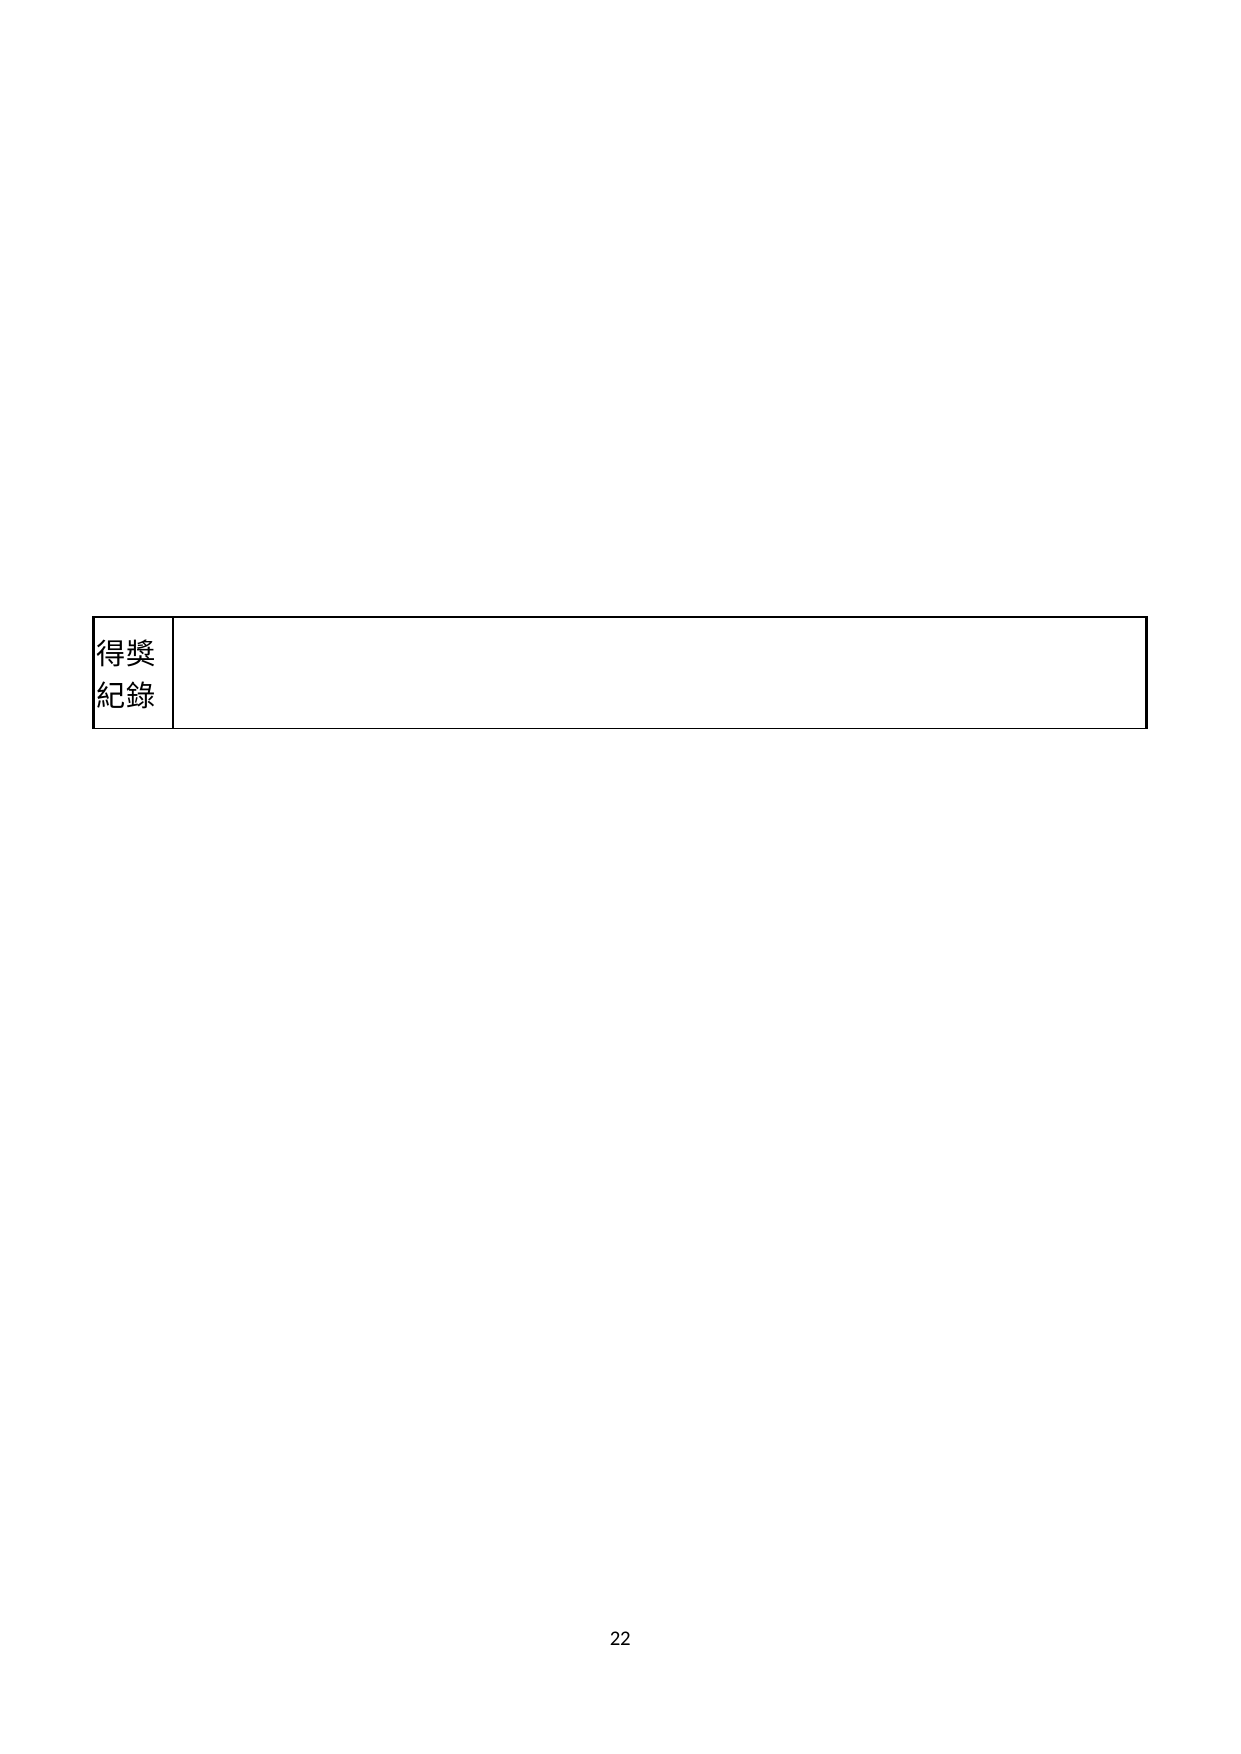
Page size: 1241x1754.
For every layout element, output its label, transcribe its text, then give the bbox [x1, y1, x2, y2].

table_cell [174, 618, 1145, 728]
table_cell 得獎 紀錄 [95, 618, 172, 728]
